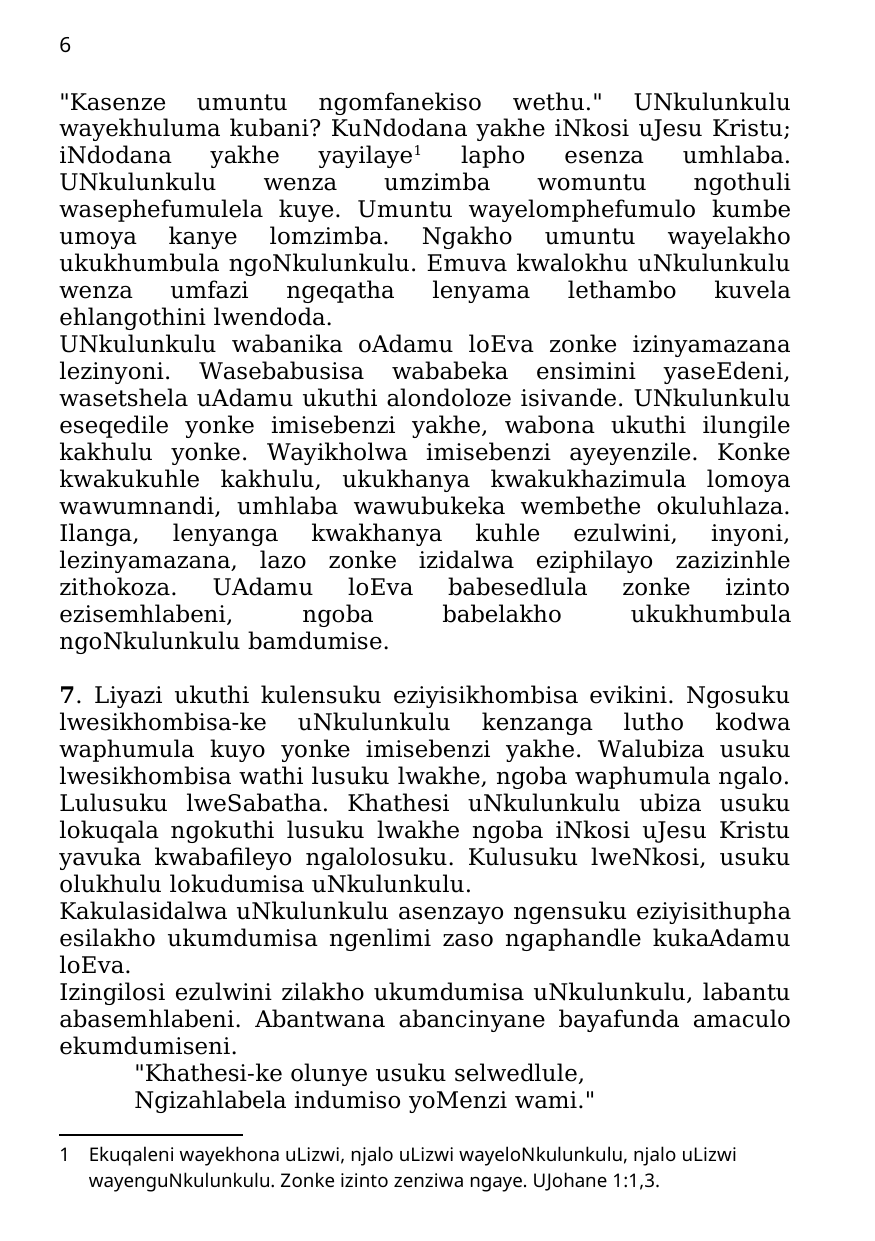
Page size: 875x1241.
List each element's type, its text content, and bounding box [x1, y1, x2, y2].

text "Kasenze umuntu ngomfanekiso wethu." UNkulunkulu wayekhuluma kubani? KuNdodana yakhe iNkosi uJesu Kristu; iNdodana yakhe yayilaye lapho esenza umhlaba. UNkulunkulu wenza umzimba womuntu ngothuli wasephefumulela kuye. Umuntu wayelomphefumulo kumbe umoya kanye lomzimba. Ngakho umuntu wayelakho ukukhumbula ngoNkulunkulu. Emuva kwalokhu uNkulunkulu wenza umfazi ngeqatha lenyama lethambo kuvela ehlangothini lwendoda. [59, 88, 791, 331]
text Ngizahlabela indumiso yoMenzi wami." [59, 1087, 791, 1114]
text Kakulasidalwa uNkulunkulu asenzayo ngensuku eziyisithupha esilakho ukumdumisa ngenlimi zaso ngaphandle kukaAdamu loEva. [59, 898, 791, 979]
text Izingilosi ezulwini zilakho ukumdumisa uNkulunkulu, labantu abasemhlabeni. Abantwana abancinyane bayafunda amaculo ekumdumiseni. [59, 979, 791, 1060]
text "Khathesi-ke olunye usuku selwedlule, [59, 1060, 791, 1087]
text Ekuqaleni wayekhona uLizwi, njalo uLizwi wayeloNkulunkulu, njalo uLizwi wayenguNkulunkulu. Zonke izinto zenziwa ngaye. UJohane 1:1,3. [59, 1141, 791, 1193]
text UNkulunkulu wabanika oAdamu loEva zonke izinyamazana lezinyoni. Wasebabusisa wababeka ensimini yaseEdeni, wasetshela uAdamu ukuthi alondoloze isivande. UNkulunkulu eseqedile yonke imisebenzi yakhe, wabona ukuthi ilungile kakhulu yonke. Wayikholwa imisebenzi ayeyenzile. Konke kwakukuhle kakhulu, ukukhanya kwakukhazimula lomoya wawumnandi, umhlaba wawubukeka wembethe okuluhlaza. Ilanga, lenyanga kwakhanya kuhle ezulwini, inyoni, lezinyamazana, lazo zonke izidalwa eziphilayo zazizinhle zithokoza. UAdamu loEva babesedlula zonke izinto ezisemhlabeni, ngoba babelakho ukukhumbula ngoNkulunkulu bamdumise. [59, 331, 791, 655]
text 7. Liyazi ukuthi kulensuku eziyisikhombisa evikini. Ngosuku lwesikhombisa-ke uNkulunkulu kenzanga lutho kodwa waphumula kuyo yonke imisebenzi yakhe. Walubiza usuku lwesikhombisa wathi lusuku lwakhe, ngoba waphumula ngalo. Lulusuku lweSabatha. Khathesi uNkulunkulu ubiza usuku lokuqala ngokuthi lusuku lwakhe ngoba iNkosi uJesu Kristu yavuka kwabafileyo ngalolosuku. Kulusuku lweNkosi, usuku olukhulu lokudumisa uNkulunkulu. [59, 682, 791, 898]
